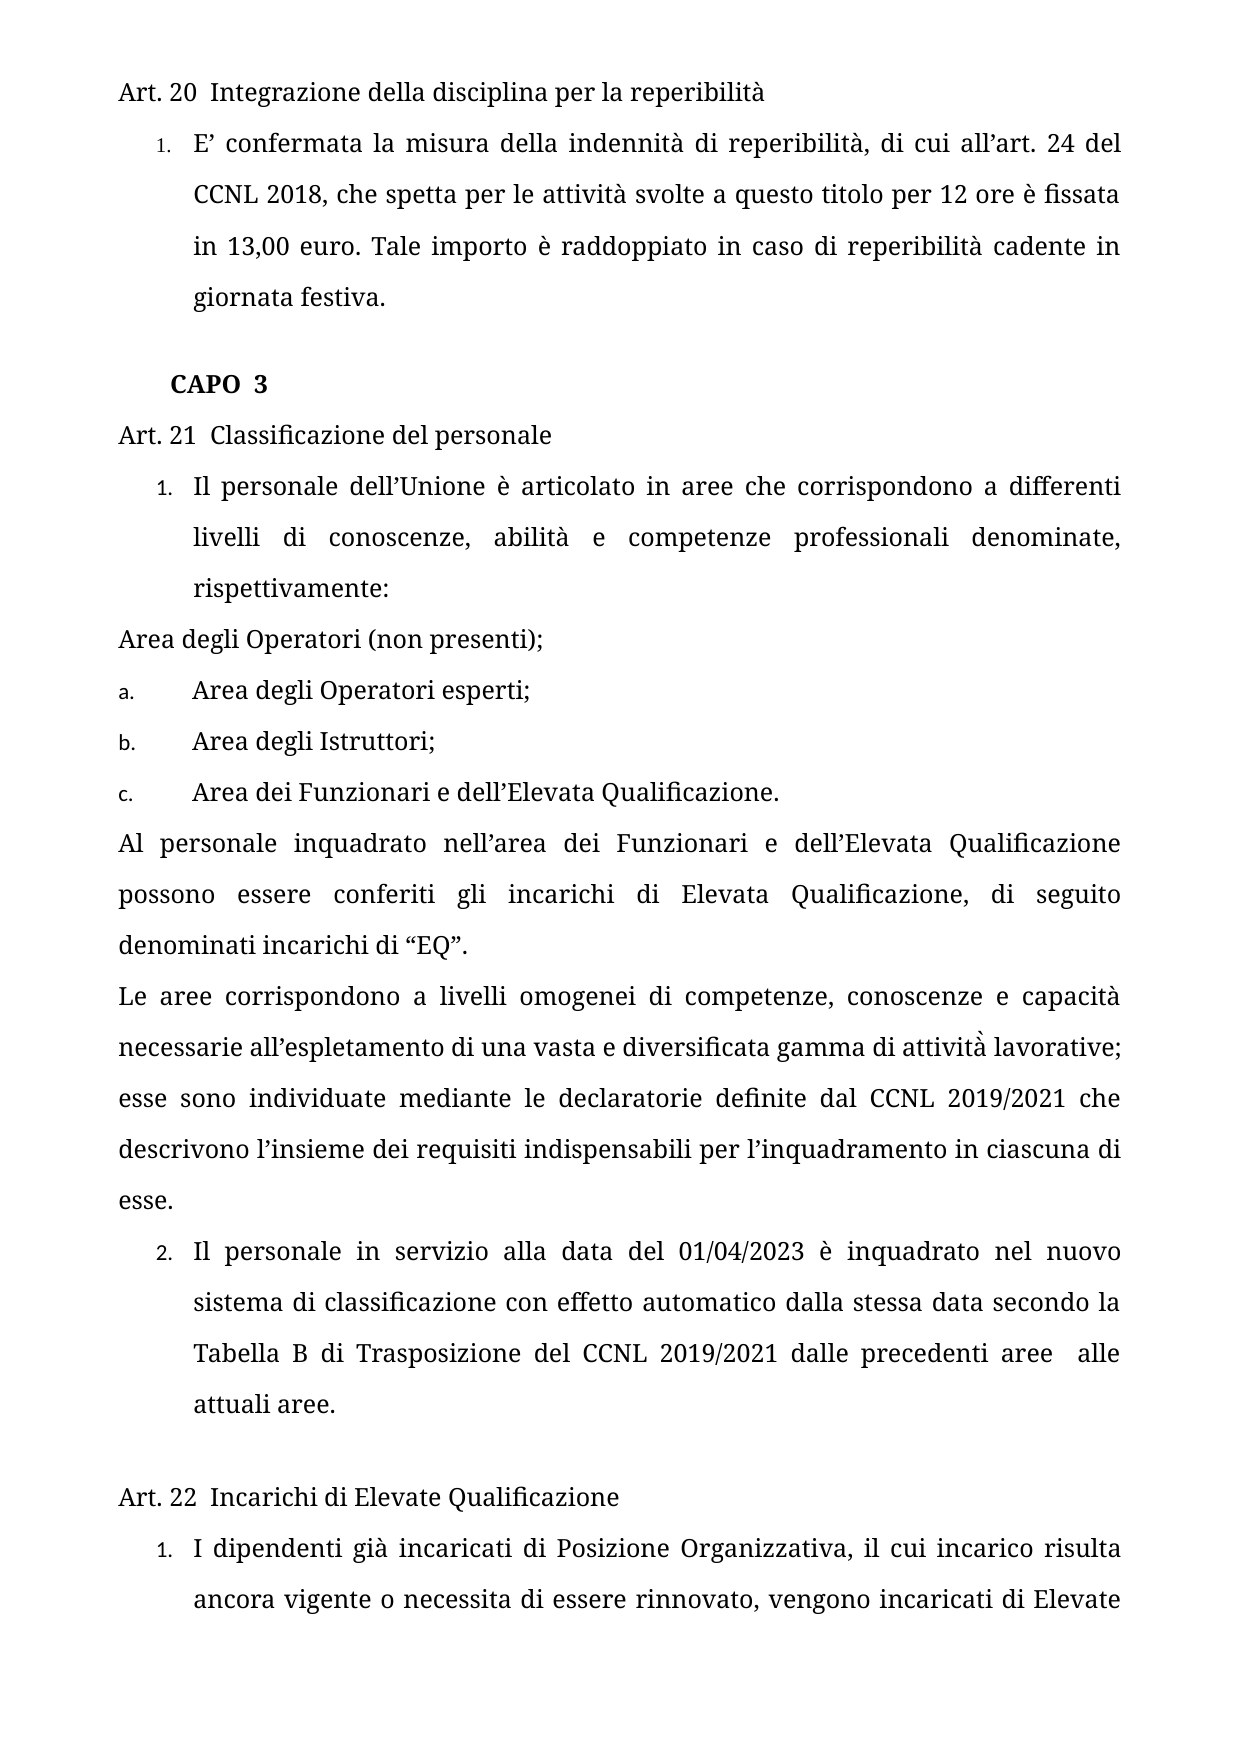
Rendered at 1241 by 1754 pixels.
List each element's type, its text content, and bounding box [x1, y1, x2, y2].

list Il personale in servizio alla data del 01/04/2023 è inquadrato nel nuovo sistema di classificazione con effetto automatico dalla stessa data secondo la Tabella B di Trasposizione del CCNL 2019/2021 dalle precedenti aree alle attuali aree. [156, 1234, 1122, 1421]
list Area degli Operatori esperti; [118, 672, 1122, 707]
text Le aree corrispondono a livelli omogenei di competenze, conoscenze e capacità necessarie all’espletamento di una vasta e diversificata gamma di attività̀ lavorative; esse sono individuate mediante le declaratorie definite dal CCNL 2019/2021 che descrivono l’insieme dei requisiti indispensabili per l’inquadramento in ciascuna di esse. [118, 979, 1122, 1217]
list E’ confermata la misura della indennità di reperibilità, di cui all’art. 24 del CCNL 2018, che spetta per le attività svolte a questo titolo per 12 ore è fissata in 13,00 euro. Tale importo è raddoppiato in caso di reperibilità cadente in giornata festiva. [156, 126, 1122, 313]
subtitle Art. 20 Integrazione della disciplina per la reperibilità [118, 75, 1122, 109]
subtitle Art. 21 Classificazione del personale [118, 417, 1122, 451]
list Area degli Istruttori; [118, 723, 1122, 758]
list Area dei Funzionari e dell’Elevata Qualificazione. [118, 774, 1122, 809]
list Il personale dell’Unione è articolato in aree che corrispondono a differenti livelli di conoscenze, abilità e competenze professionali denominate, rispettivamente: [156, 468, 1122, 604]
subtitle Art. 22 Incarichi di Elevate Qualificazione [118, 1480, 1122, 1514]
list I dipendenti già incaricati di Posizione Organizzativa, il cui incarico risulta ancora vigente o necessita di essere rinnovato, vengono incaricati di Elevate [156, 1531, 1122, 1616]
text Area degli Operatori (non presenti); [118, 621, 1122, 656]
text Al personale inquadrato nell’area dei Funzionari e dell’Elevata Qualificazione possono essere conferiti gli incarichi di Elevata Qualificazione, di seguito denominati incarichi di “EQ”. [118, 826, 1122, 962]
text CAPO 3 [118, 366, 1122, 400]
